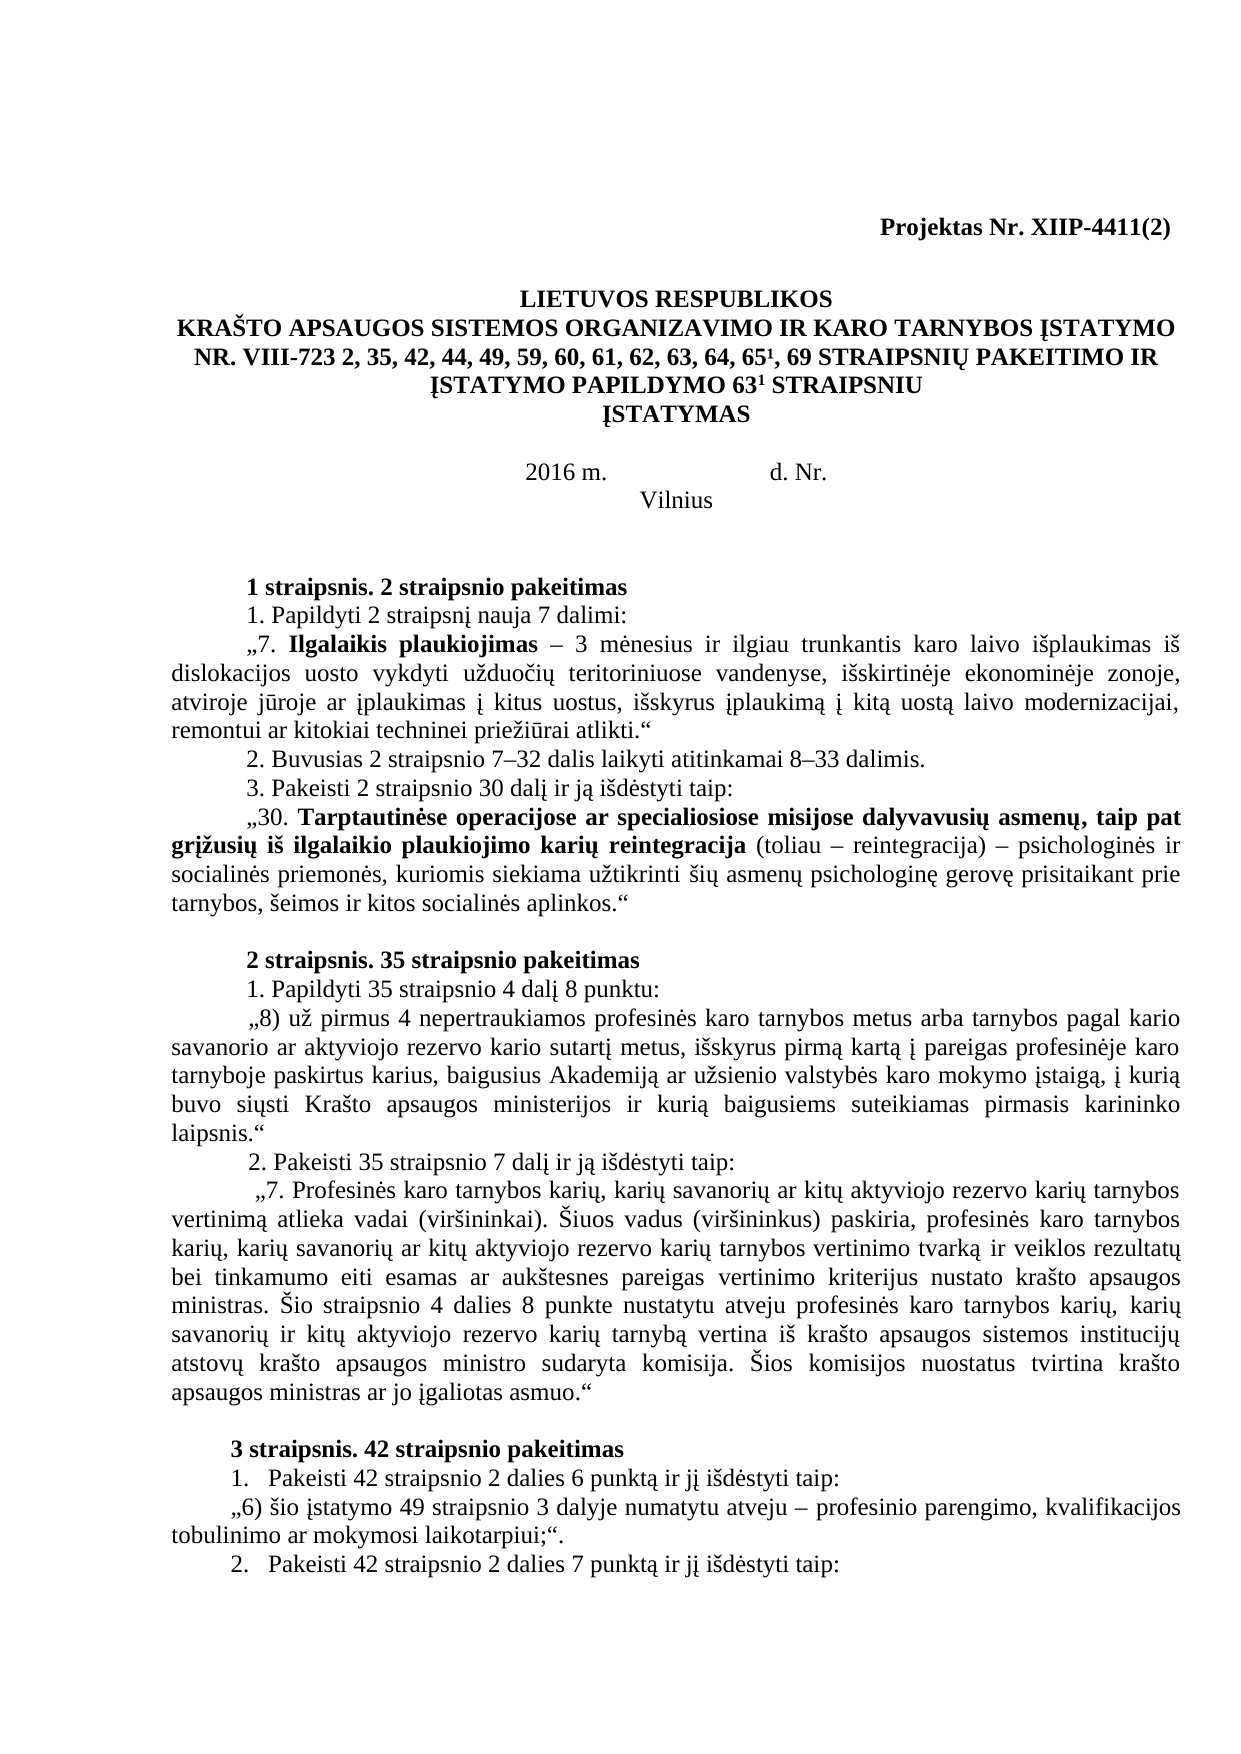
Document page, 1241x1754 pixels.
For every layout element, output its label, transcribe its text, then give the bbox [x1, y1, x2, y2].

text 2. Pakeisti 42 straipsnio 2 dalies 7 punktą ir jį išdėstyti taip: [230, 1549, 1181, 1578]
text 2. Pakeisti 35 straipsnio 7 dalį ir ją išdėstyti taip: [171, 1147, 1181, 1175]
text ĮSTATYMAS [171, 399, 1181, 428]
text 2 straipsnis. 35 straipsnio pakeitimas [171, 945, 1181, 974]
text 3 straipsnis. 42 straipsnio pakeitimas [171, 1434, 1181, 1463]
text „7. Profesinės karo tarnybos karių, karių savanorių ar kitų aktyviojo rezervo karių tarnybos vertinimą atlieka vadai (viršininkai). Šiuos vadus (viršininkus) paskiria, profesinės karo tarnybos karių, karių savanorių ar kitų aktyviojo rezervo karių tarnybos vertinimo tvarką ir veiklos rezultatų bei tinkamumo eiti esamas ar aukštesnes pareigas vertinimo kriterijus nustato krašto apsaugos ministras. Šio straipsnio 4 dalies 8 punkte nustatytu atveju profesinės karo tarnybos karių, karių savanorių ir kitų aktyviojo rezervo karių tarnybą vertina iš krašto apsaugos sistemos institucijų atstovų krašto apsaugos ministro sudaryta komisija. Šios komisijos nuostatus tvirtina krašto apsaugos ministras ar jo įgaliotas asmuo.“ [171, 1175, 1181, 1405]
text LIETUVOS RESPUBLIKOS [171, 284, 1181, 313]
text Vilnius [171, 485, 1181, 514]
text 2016 m. d. Nr. [171, 457, 1181, 485]
text 2. Buvusias 2 straipsnio 7–32 dalis laikyti atitinkamai 8–33 dalimis. [171, 744, 1181, 773]
text „6) šio įstatymo 49 straipsnio 3 dalyje numatytu atveju – profesinio parengimo, kvalifikacijos tobulinimo ar mokymosi laikotarpiui;“. [171, 1492, 1181, 1549]
text Projektas Nr. XIIP-4411(2) [531, 212, 1181, 241]
text 1. Papildyti 2 straipsnį nauja 7 dalimi: [171, 600, 1181, 629]
text 1 straipsnis. 2 straipsnio pakeitimas [171, 572, 1181, 600]
text „30. Tarptautinėse operacijose ar specialiosiose misijose dalyvavusių asmenų, taip pat grįžusių iš ilgalaikio plaukiojimo karių reintegracija (toliau – reintegracija) – psichologinės ir socialinės priemonės, kuriomis siekiama užtikrinti šių asmenų psichologinę gerovę prisitaikant prie tarnybos, šeimos ir kitos socialinės aplinkos.“ [171, 802, 1181, 917]
text „8) už pirmus 4 nepertraukiamos profesinės karo tarnybos metus arba tarnybos pagal kario savanorio ar aktyviojo rezervo kario sutartį metus, išskyrus pirmą kartą į pareigas profesinėje karo tarnyboje paskirtus karius, baigusius Akademiją ar užsienio valstybės karo mokymo įstaigą, į kurią buvo siųsti Krašto apsaugos ministerijos ir kurią baigusiems suteikiamas pirmasis karininko laipsnis.“ [171, 1003, 1181, 1147]
text KRAŠTO APSAUGOS SISTEMOS ORGANIZAVIMO IR KARO TARNYBOS ĮSTATYMO NR. VIII-723 2, 35, 42, 44, 49, 59, 60, 61, 62, 63, 64, 65¹, 69 STRAIPSNIŲ PAKEITIMO IR ĮSTATYMO PAPILDYMO 631 STRAIPSNIU [171, 313, 1181, 399]
text 1. Papildyti 35 straipsnio 4 dalį 8 punktu: [171, 974, 1181, 1003]
text 1. Pakeisti 42 straipsnio 2 dalies 6 punktą ir jį išdėstyti taip: [230, 1463, 1181, 1492]
text 3. Pakeisti 2 straipsnio 30 dalį ir ją išdėstyti taip: [171, 773, 1181, 802]
text „7. Ilgalaikis plaukiojimas – 3 mėnesius ir ilgiau trunkantis karo laivo išplaukimas iš dislokacijos uosto vykdyti užduočių teritoriniuose vandenyse, išskirtinėje ekonominėje zonoje, atviroje jūroje ar įplaukimas į kitus uostus, išskyrus įplaukimą į kitą uostą laivo modernizacijai, remontui ar kitokiai techninei priežiūrai atlikti.“ [171, 629, 1181, 744]
